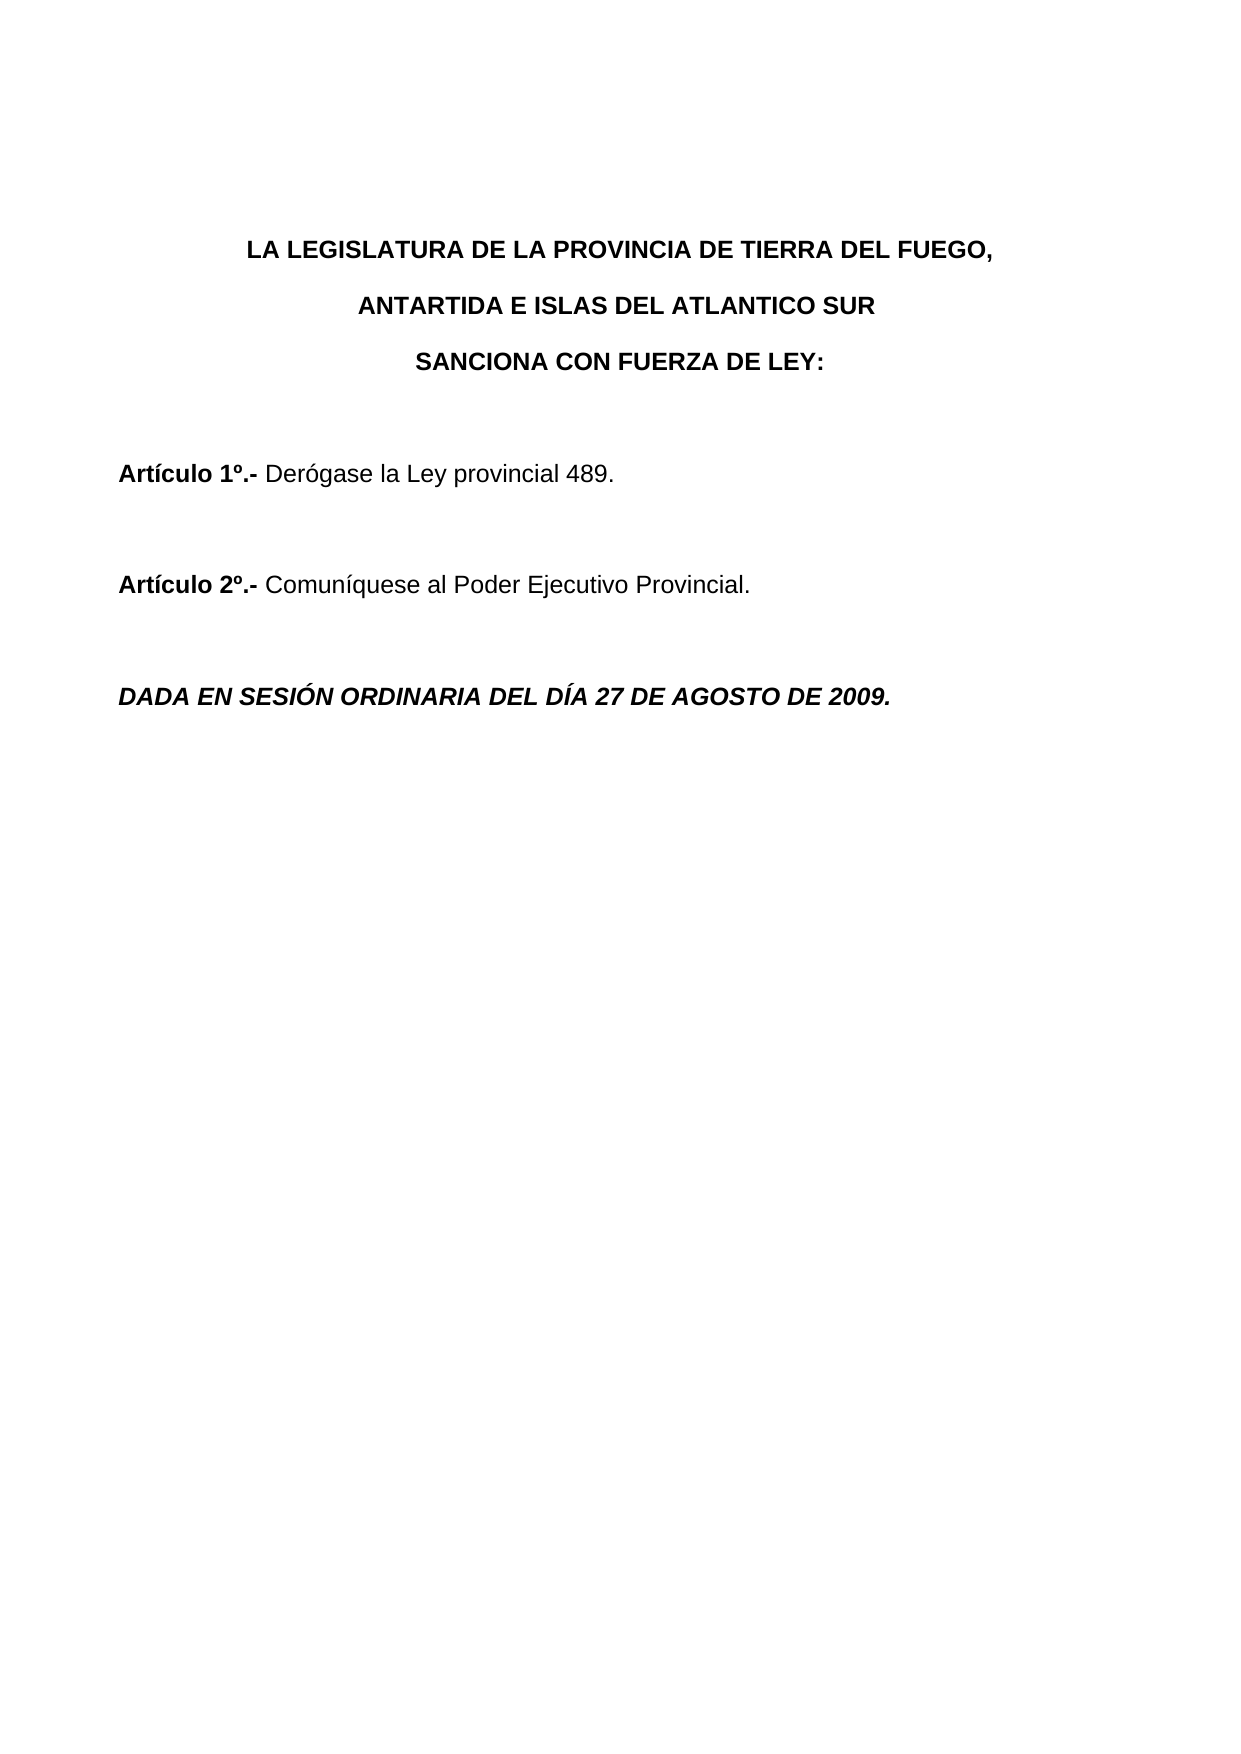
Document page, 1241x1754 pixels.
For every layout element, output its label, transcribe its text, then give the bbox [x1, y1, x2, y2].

text DADA EN SESIÓN ORDINARIA DEL DÍA 27 DE AGOSTO DE 2009. [118, 683, 1122, 711]
text Artículo 1º.- Derógase la Ley provincial 489. [118, 459, 1122, 487]
text LA LEGISLATURA DE LA PROVINCIA DE TIERRA DEL FUEGO, [118, 236, 1122, 264]
text SANCIONA CON FUERZA DE LEY: [118, 348, 1122, 376]
text Artículo 2º.- Comuníquese al Poder Ejecutivo Provincial. [118, 571, 1122, 599]
text ANTARTIDA E ISLAS DEL ATLANTICO SUR [118, 292, 1122, 320]
